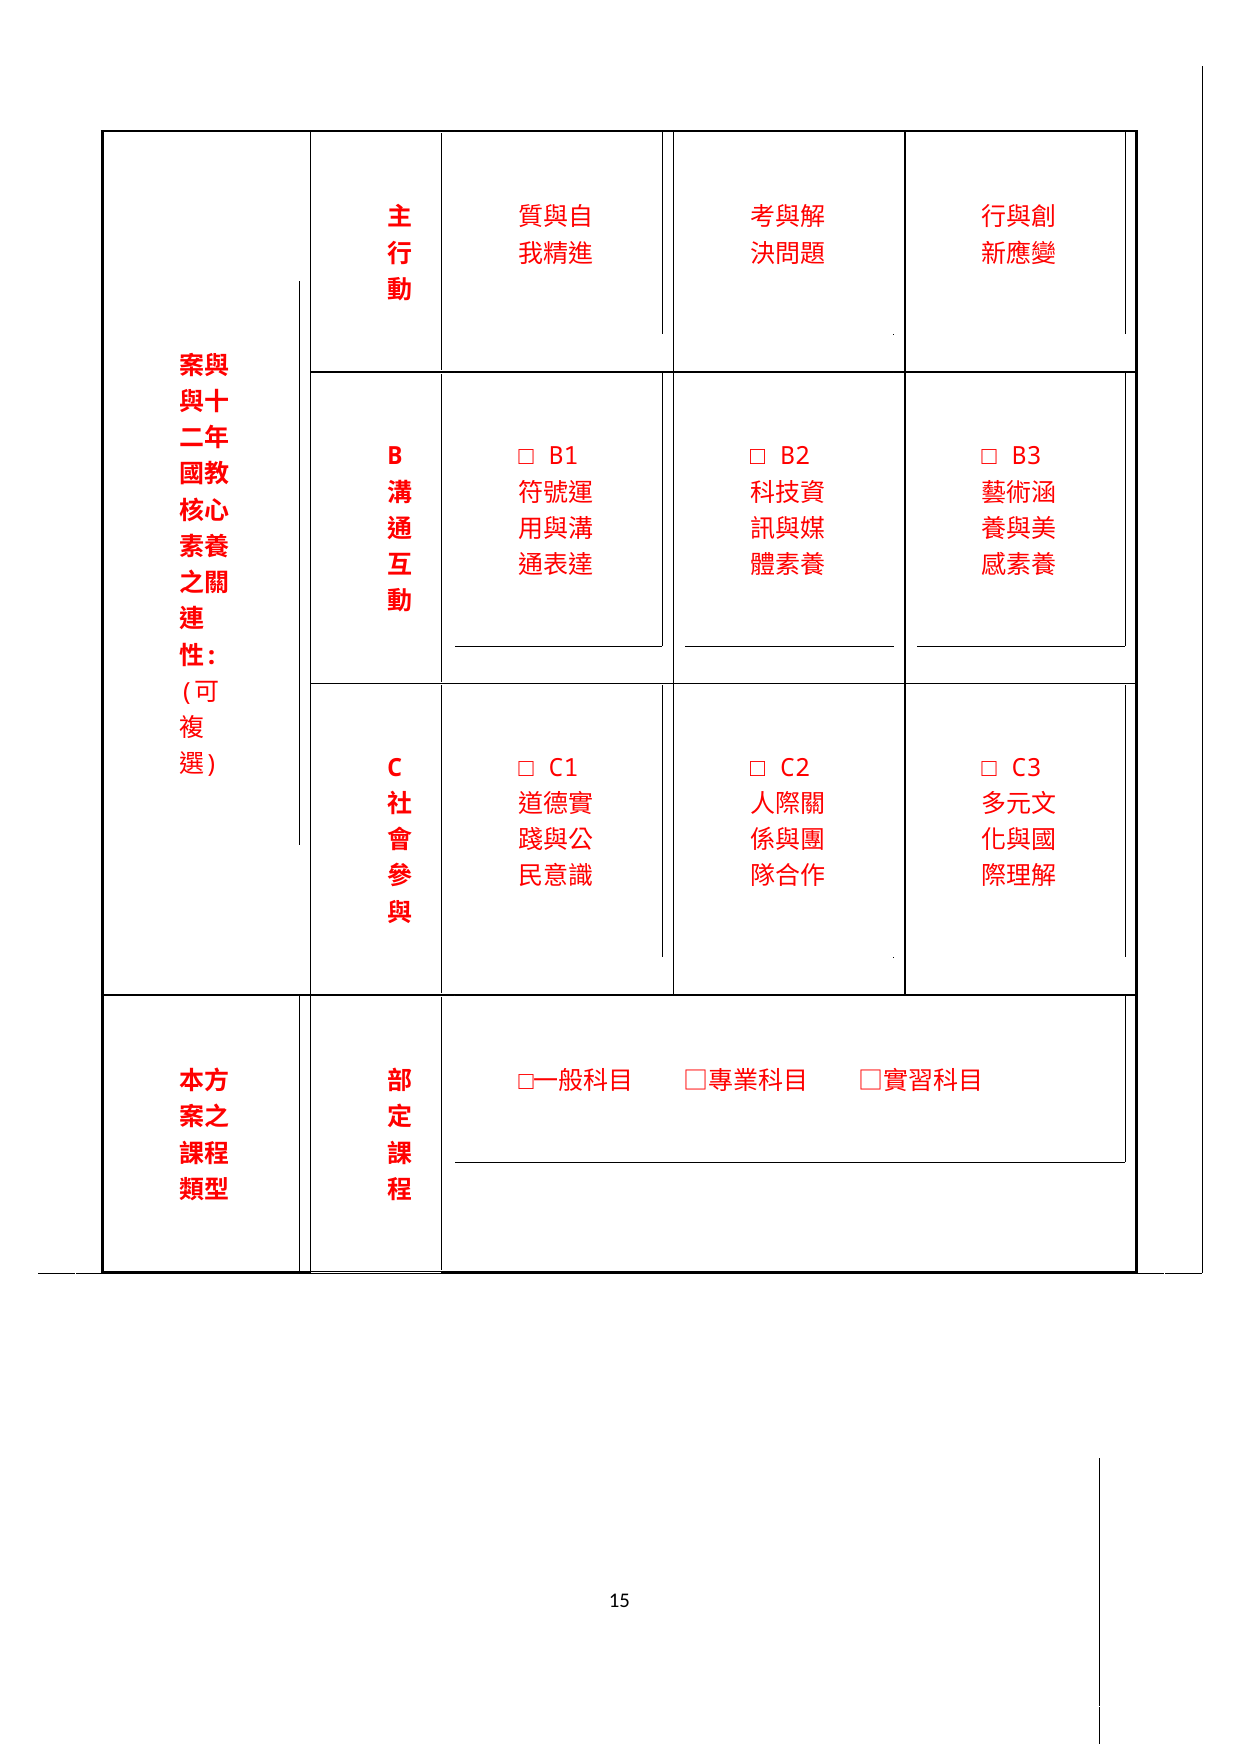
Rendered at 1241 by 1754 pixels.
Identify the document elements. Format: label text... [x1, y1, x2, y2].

table_cell 案與與十二年國教核心素養之關連性: (可複選) [104, 132, 310, 994]
table_cell B溝通互動 [323, 374, 441, 682]
table_cell [442, 374, 454, 682]
table_cell [311, 684, 322, 994]
table_cell □ C1 道德實踐與公民意識 [455, 684, 673, 994]
table_cell □ B3 藝術涵養與美感素養 [906, 373, 1135, 683]
table_cell 質與自我精進 [455, 132, 673, 371]
table_cell [442, 997, 454, 1270]
table_cell 主行動 [323, 133, 441, 370]
table_cell □ C3 多元文化與國際理解 [906, 684, 1135, 994]
table_cell 部定課程 [323, 997, 441, 1270]
table_cell [311, 373, 322, 683]
table_cell 考與解決問題 [674, 132, 904, 371]
table_cell □ B2 科技資訊與媒體素養 [674, 373, 904, 683]
table_cell [442, 685, 454, 993]
table_cell [311, 996, 322, 1271]
table_cell C社會參與 [323, 685, 441, 993]
table_cell [442, 133, 454, 370]
table_cell 本方案之課程類型 [115, 997, 298, 1270]
table_cell [300, 996, 310, 1271]
table_cell □ C2 人際關係與團隊合作 [674, 684, 904, 994]
table_cell 行與創新應變 [906, 132, 1135, 371]
table_cell □一般科目 □專業科目 □實習科目 [455, 996, 1135, 1271]
table_cell [311, 132, 322, 371]
table_cell [104, 996, 114, 1271]
table_cell □ B1 符號運用與溝通表達 [455, 373, 673, 683]
